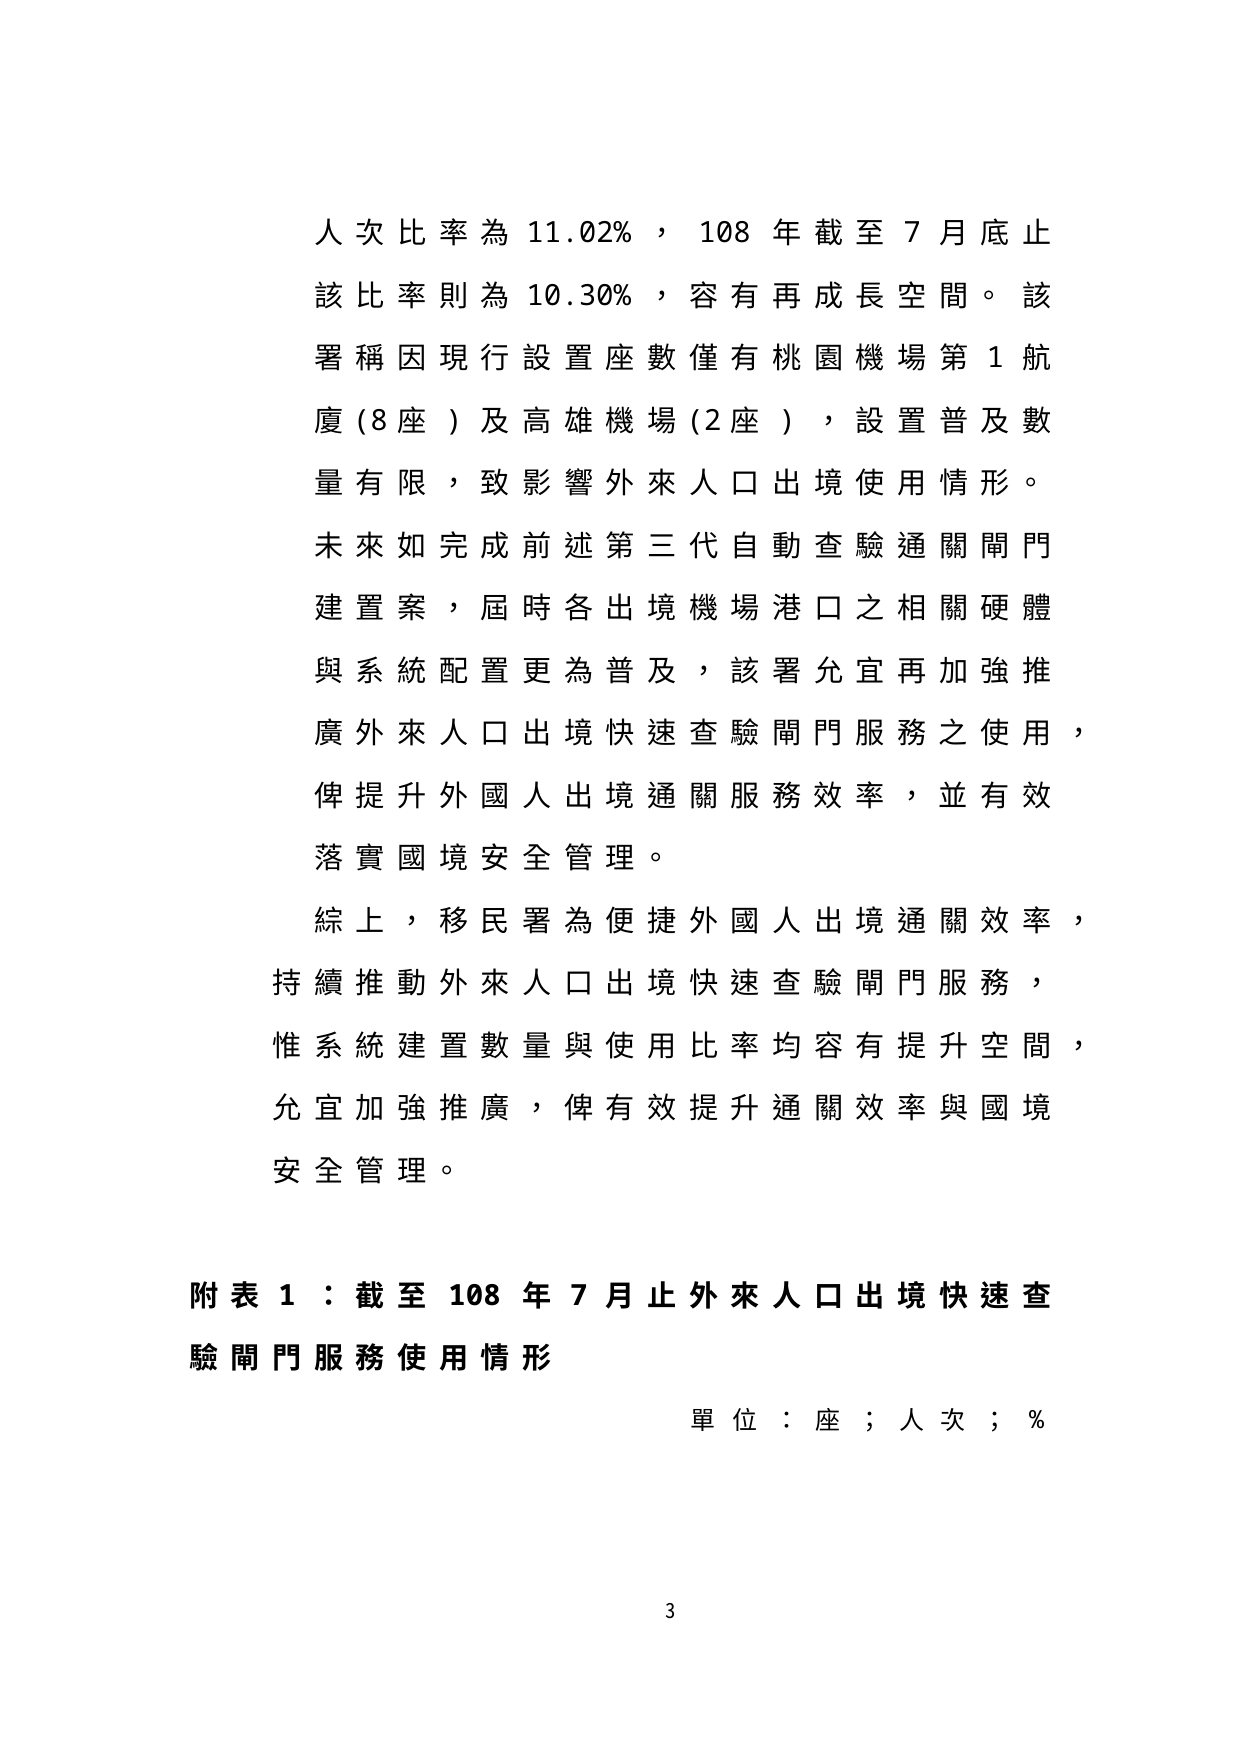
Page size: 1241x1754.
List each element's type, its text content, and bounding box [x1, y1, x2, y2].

text 據該署提供統計，107年度外來人口出境使用快速查驗閘門人次占外國人出境總人次比率為11.02%，108年截至7月底止該比率則為10.30%，容有再成長空間。該署稱因現行設置座數僅有桃園機場第1航廈(8座)及高雄機場(2座)，設置普及數量有限，致影響外來人口出境使用情形。未來如完成前述第三代自動查驗通關閘門建置案，屆時各出境機場港口之相關硬體與系統配置更為普及，該署允宜再加強推廣外來人口出境快速查驗閘門服務之使用，俾提升外國人出境通關服務效率，並有效落實國境安全管理。 [271, 189, 1058, 877]
text 綜上，移民署為便捷外國人出境通關效率，持續推動外來人口出境快速查驗閘門服務，惟系統建置數量與使用比率均容有提升空間，允宜加強推廣，俾有效提升通關效率與國境安全管理。 [242, 877, 1058, 1189]
text 附表1：截至108年7月止外來人口出境快速查驗閘門服務使用情形 [183, 1252, 1058, 1377]
text 單位：座；人次；% [183, 1377, 1058, 1439]
